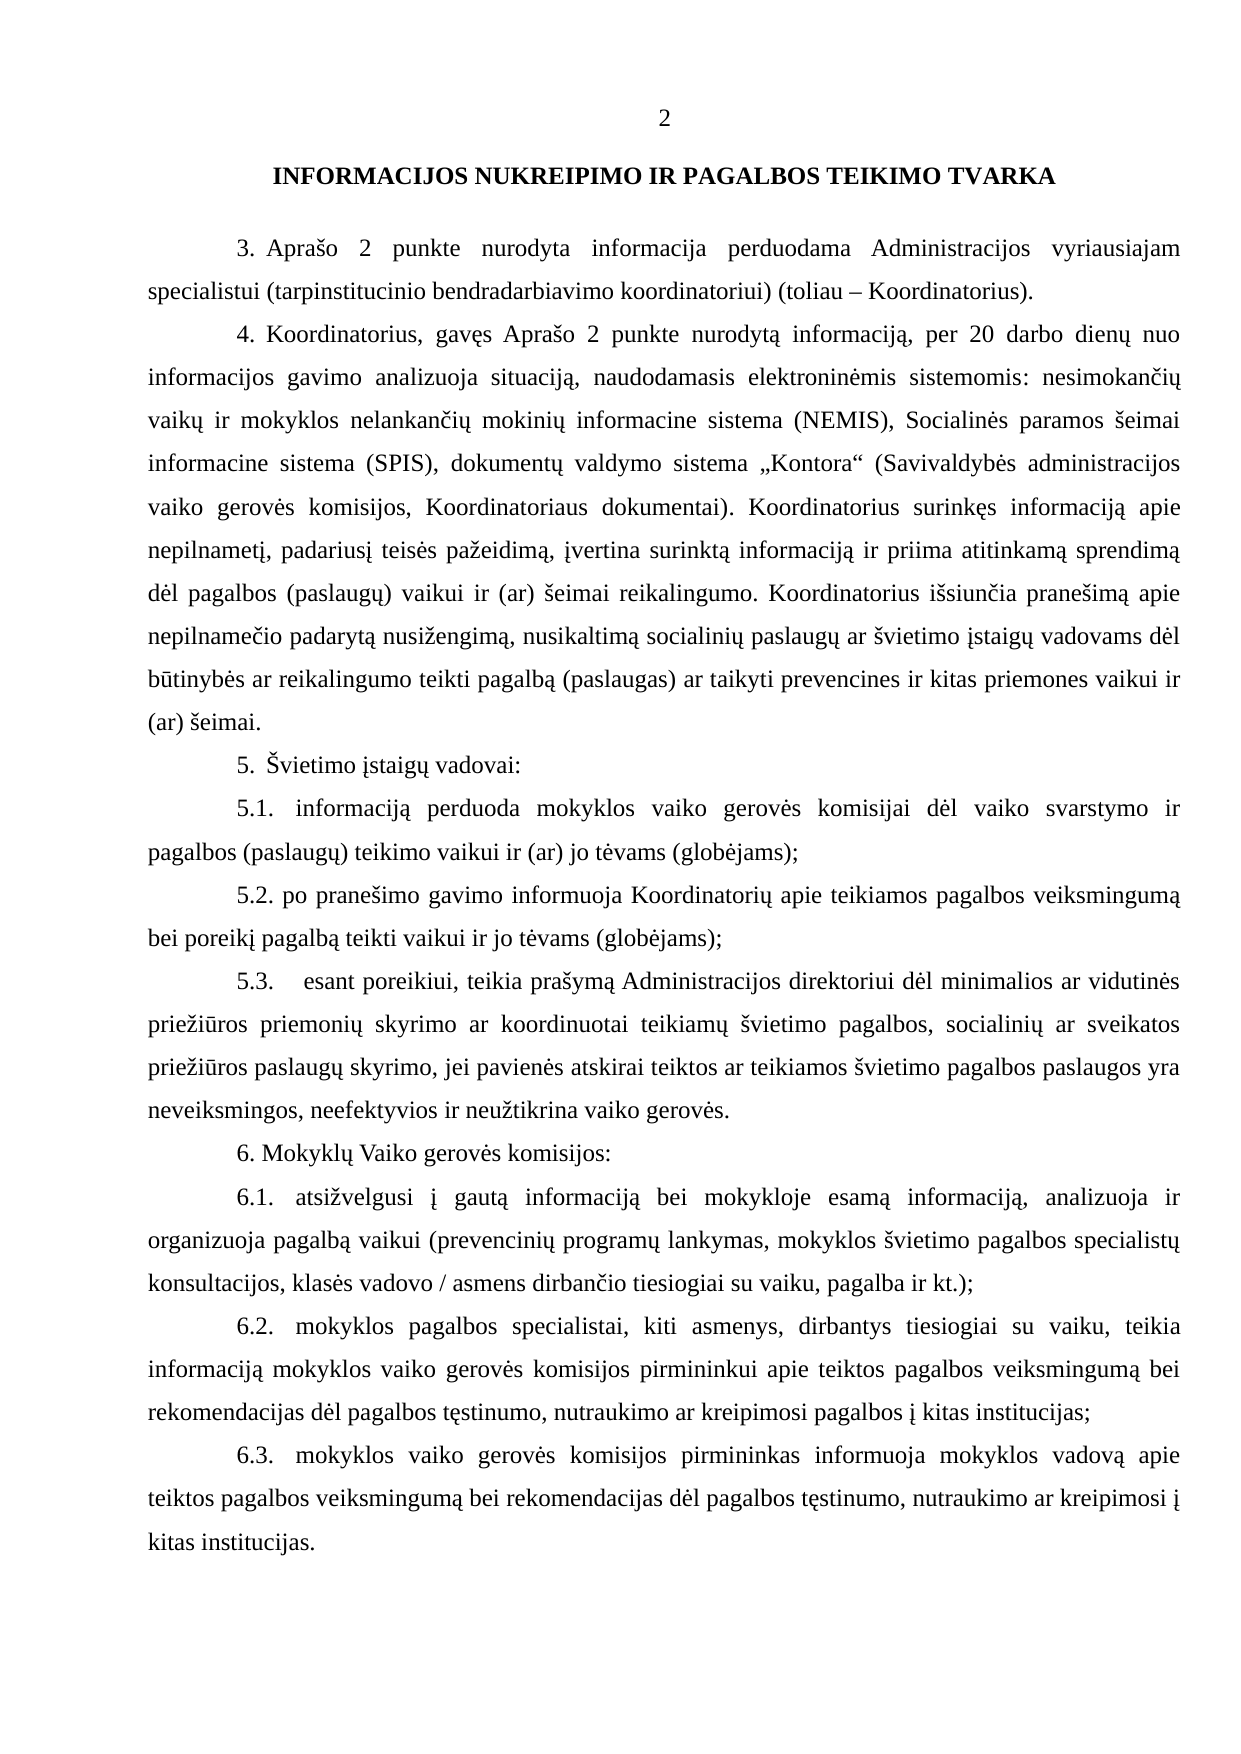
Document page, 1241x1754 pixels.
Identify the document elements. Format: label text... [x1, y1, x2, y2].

text 5.2. po pranešimo gavimo informuoja Koordinatorių apie teikiamos pagalbos veiksmingumą bei poreikį pagalbą teikti vaikui ir jo tėvams (globėjams); [148, 880, 1181, 952]
text 6.2. mokyklos pagalbos specialistai, kiti asmenys, dirbantys tiesiogiai su vaiku, teikia informaciją mokyklos vaiko gerovės komisijos pirmininkui apie teiktos pagalbos veiksmingumą bei rekomendacijas dėl pagalbos tęstinumo, nutraukimo ar kreipimosi pagalbos į kitas institucijas; [148, 1311, 1181, 1426]
text 3. Aprašo 2 punkte nurodyta informacija perduodama Administracijos vyriausiajam specialistui (tarpinstitucinio bendradarbiavimo koordinatoriui) (toliau – Koordinatorius). [148, 233, 1181, 305]
text 6.1. atsižvelgusi į gautą informaciją bei mokykloje esamą informaciją, analizuoja ir organizuoja pagalbą vaikui (prevencinių programų lankymas, mokyklos švietimo pagalbos specialistų konsultacijos, klasės vadovo / asmens dirbančio tiesiogiai su vaiku, pagalba ir kt.); [148, 1182, 1181, 1297]
text INFORMACIJOS NUKREIPIMO IR PAGALBOS TEIKIMO TVARKA [148, 161, 1181, 190]
text 5.3. esant poreikiui, teikia prašymą Administracijos direktoriui dėl minimalios ar vidutinės priežiūros priemonių skyrimo ar koordinuotai teikiamų švietimo pagalbos, socialinių ar sveikatos priežiūros paslaugų skyrimo, jei pavienės atskirai teiktos ar teikiamos švietimo pagalbos paslaugos yra neveiksmingos, neefektyvios ir neužtikrina vaiko gerovės. [148, 966, 1181, 1124]
text 6. Mokyklų Vaiko gerovės komisijos: [148, 1138, 1181, 1167]
text 4. Koordinatorius, gavęs Aprašo 2 punkte nurodytą informaciją, per 20 darbo dienų nuo informacijos gavimo analizuoja situaciją, naudodamasis elektroninėmis sistemomis: nesimokančių vaikų ir mokyklos nelankančių mokinių informacine sistema (NEMIS), Socialinės paramos šeimai informacine sistema (SPIS), dokumentų valdymo sistema „Kontora“ (Savivaldybės administracijos vaiko gerovės komisijos, Koordinatoriaus dokumentai). Koordinatorius surinkęs informaciją apie nepilnametį, padariusį teisės pažeidimą, įvertina surinktą informaciją ir priima atitinkamą sprendimą dėl pagalbos (paslaugų) vaikui ir (ar) šeimai reikalingumo. Koordinatorius išsiunčia pranešimą apie nepilnamečio padarytą nusižengimą, nusikaltimą socialinių paslaugų ar švietimo įstaigų vadovams dėl būtinybės ar reikalingumo teikti pagalbą (paslaugas) ar taikyti prevencines ir kitas priemones vaikui ir (ar) šeimai. [148, 319, 1181, 736]
text 6.3. mokyklos vaiko gerovės komisijos pirmininkas informuoja mokyklos vadovą apie teiktos pagalbos veiksmingumą bei rekomendacijas dėl pagalbos tęstinumo, nutraukimo ar kreipimosi į kitas institucijas. [148, 1440, 1181, 1555]
text 5.1. informaciją perduoda mokyklos vaiko gerovės komisijai dėl vaiko svarstymo ir pagalbos (paslaugų) teikimo vaikui ir (ar) jo tėvams (globėjams); [148, 793, 1181, 865]
text 5. Švietimo įstaigų vadovai: [148, 750, 1181, 779]
